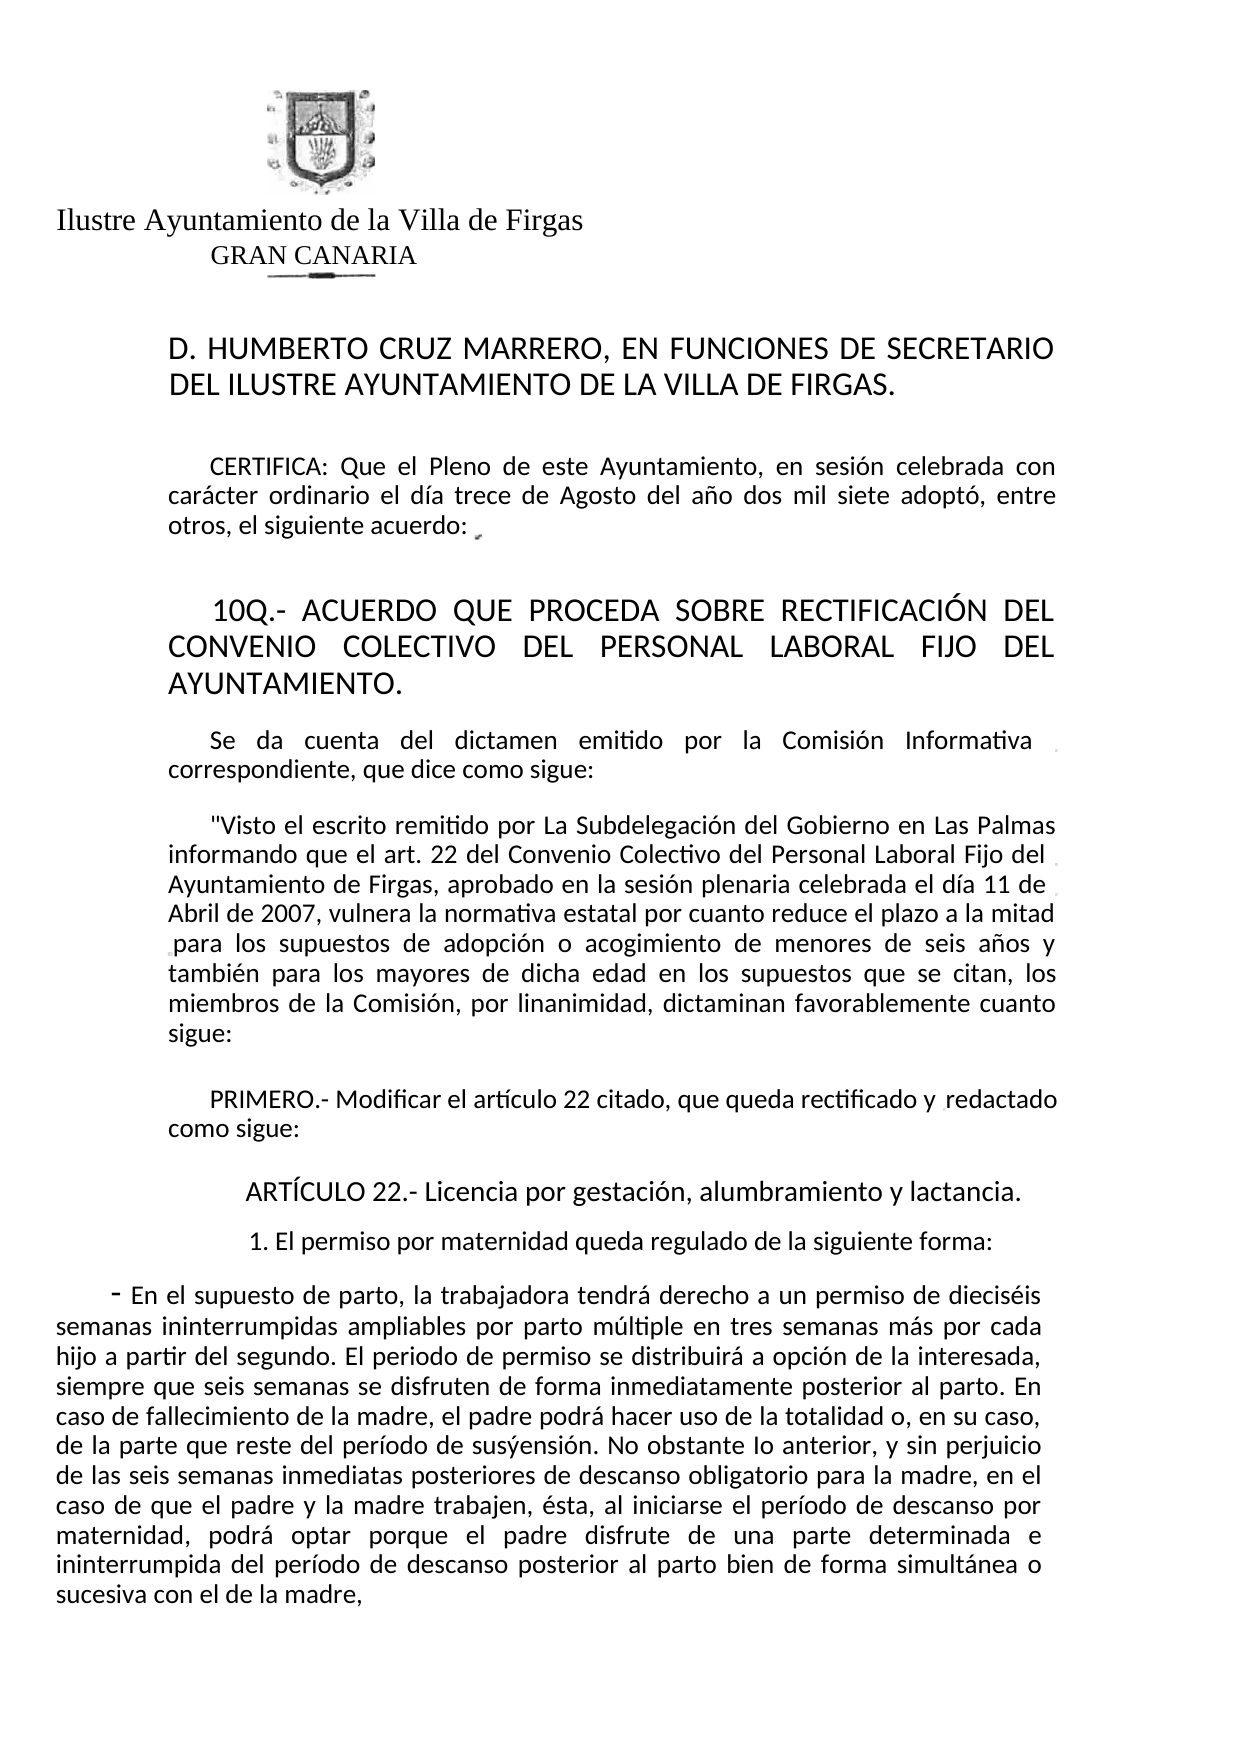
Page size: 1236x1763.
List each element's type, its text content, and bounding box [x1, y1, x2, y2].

text Ilustre Ayuntamiento de la Villa de Firgas [56, 201, 1071, 237]
text D. HUMBERTO CRUZ MARRERO, EN FUNCIONES DE SECRETARIO DEL ILUSTRE AYUNTAMIENTO DE LA VILLA DE FIRGAS. [168, 330, 1055, 403]
list En el supuesto de parto, la trabajadora tendrá derecho a un permiso de dieciséis semanas ininterrumpidas ampliables por parto múltiple en tres semanas más por cada hijo a partir del segundo. El periodo de permiso se distribuirá a opción de la interesada, siempre que seis semanas se disfruten de forma inmediatamente posterior al parto. En caso de fallecimiento de la madre, el padre podrá hacer uso de la totalidad o, en su caso, de la parte que reste del período de susýensión. No obstante Io anterior, y sin perjuicio de las seis semanas inmediatas posteriores de descanso obligatorio para la madre, en el caso de que el padre y la madre trabajen, ésta, al iniciarse el período de descanso por maternidad, podrá optar porque el padre disfrute de una parte determinada e ininterrumpida del período de descanso posterior al parto bien de forma simultánea o sucesiva con el de la madre, [56, 1274, 1043, 1611]
text Se da cuenta del dictamen emitido por la Comisión Informativa correspondiente, que dice como sigue: [168, 725, 1057, 785]
text 1. El permiso por maternidad queda regulado de la siguiente forma: [248, 1227, 1057, 1257]
text PRIMERO.- Modificar el artículo 22 citado, que queda rectificado y redactado como sigue: [168, 1085, 1057, 1144]
text CERTIFICA: Que el Pleno de este Ayuntamiento, en sesión celebrada con carácter ordinario el día trece de Agosto del año dos mil siete adoptó, entre otros, el siguiente acuerdo: [168, 452, 1057, 541]
text GRAN CANARIA [210, 239, 1071, 270]
text ARTÍCULO 22.- Licencia por gestación, alumbramiento y lactancia. [245, 1173, 1071, 1209]
text "Visto el escrito remitido por La Subdelegación del Gobierno en Las Palmas informando que el art. 22 del Convenio Colectivo del Personal Laboral Fijo del Ayuntamiento de Firgas, aprobado en la sesión plenaria celebrada el día 11 de Abril de 2007, vulnera la normativa estatal por cuanto reduce el plazo a la mitad para los supuestos de adopción o acogimiento de menores de seis años y también para los mayores de dicha edad en los supuestos que se citan, los miembros de la Comisión, por linanimidad, dictaminan favorablemente cuanto sigue: [168, 811, 1057, 1049]
text 10Q.- ACUERDO QUE PROCEDA SOBRE RECTIFICACIÓN DEL CONVENIO COLECTIVO DEL PERSONAL LABORAL FIJO DEL AYUNTAMIENTO. [168, 593, 1055, 703]
